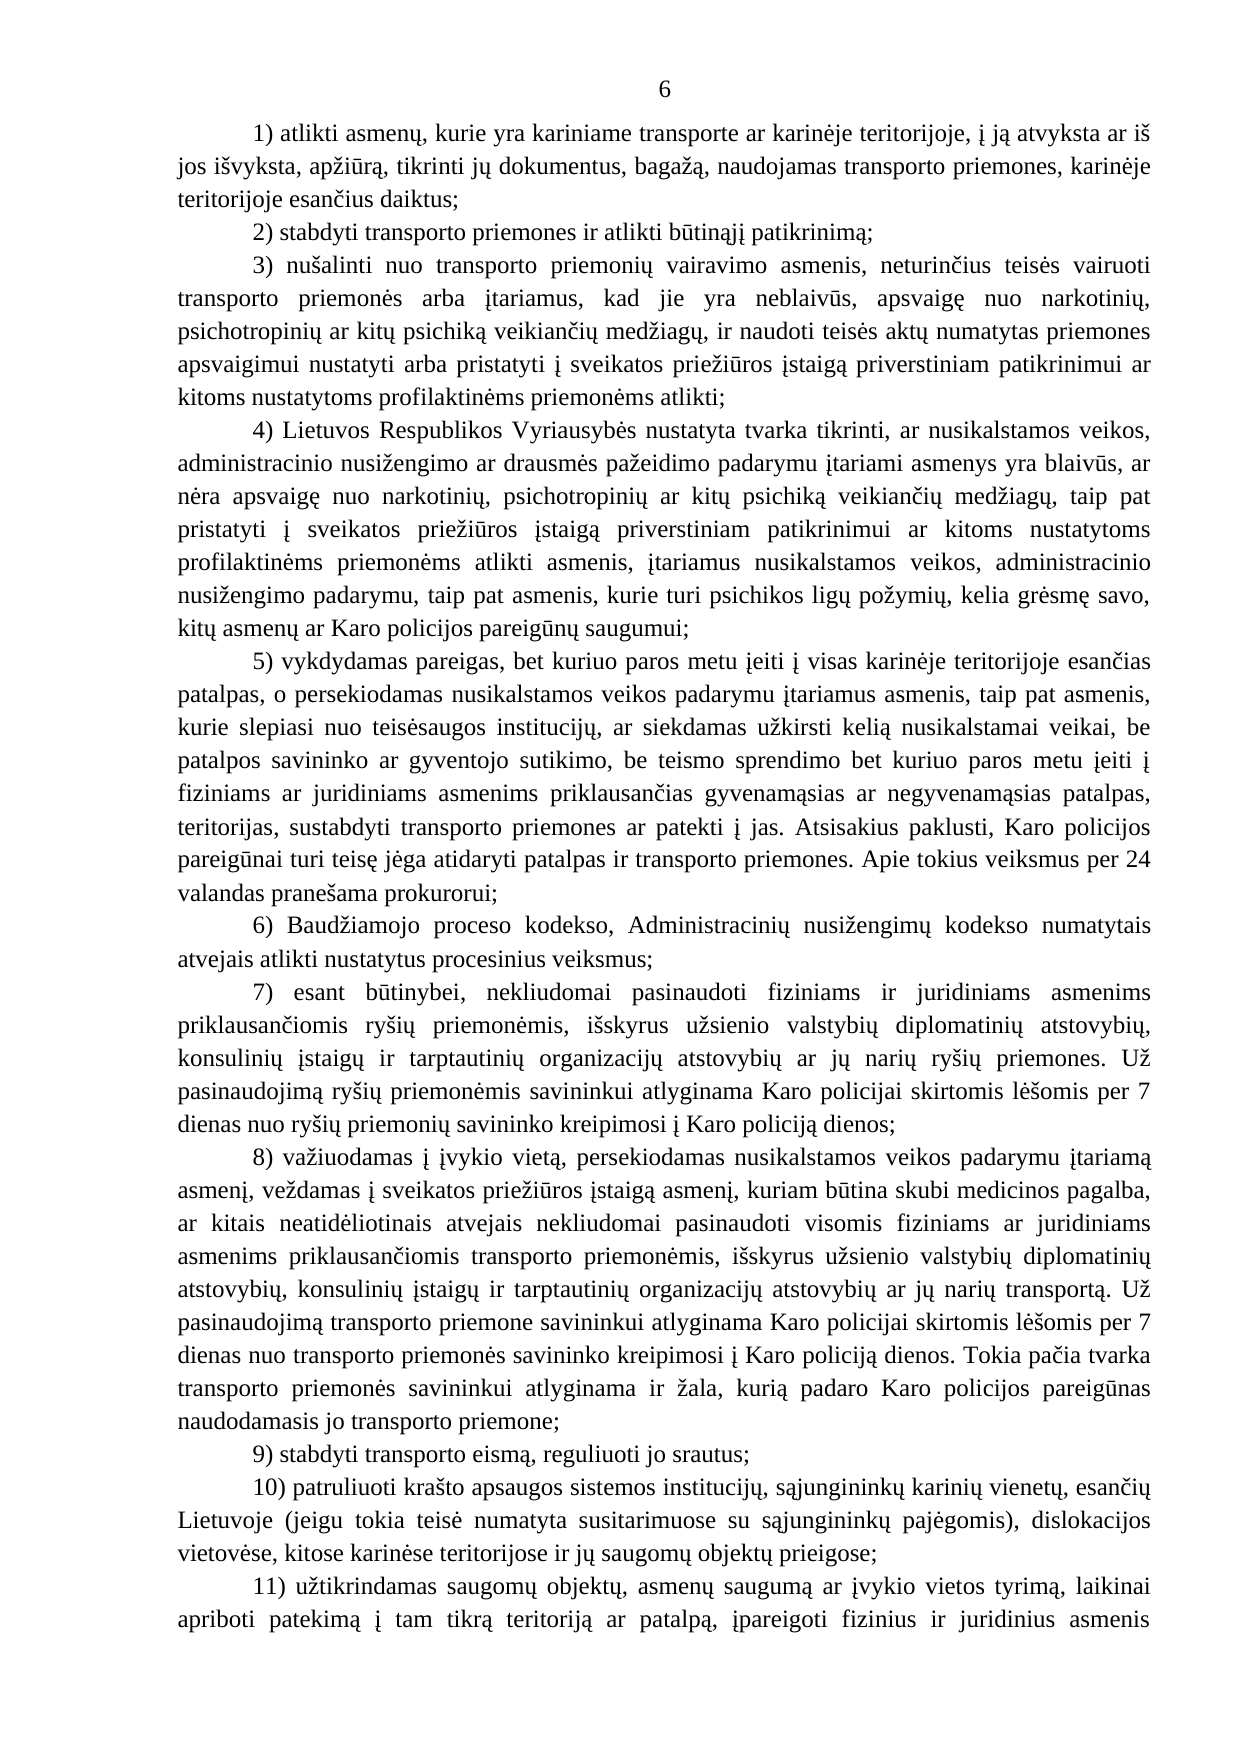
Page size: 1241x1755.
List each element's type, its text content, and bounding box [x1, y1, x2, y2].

text 7) esant būtinybei, nekliudomai pasinaudoti fiziniams ir juridiniams asmenims priklausančiomis ryšių priemonėmis, išskyrus užsienio valstybių diplomatinių atstovybių, konsulinių įstaigų ir tarptautinių organizacijų atstovybių ar jų narių ryšių priemones. Už pasinaudojimą ryšių priemonėmis savininkui atlyginama Karo policijai skirtomis lėšomis per 7 dienas nuo ryšių priemonių savininko kreipimosi į Karo policiją dienos; [177, 977, 1152, 1137]
text 10) patruliuoti krašto apsaugos sistemos institucijų, sąjungininkų karinių vienetų, esančių Lietuvoje (jeigu tokia teisė numatyta susitarimuose su sąjungininkų pajėgomis), dislokacijos vietovėse, kitose karinėse teritorijose ir jų saugomų objektų prieigose; [177, 1472, 1152, 1567]
text 2) stabdyti transporto priemones ir atlikti būtinąjį patikrinimą; [177, 217, 1152, 246]
text 4) Lietuvos Respublikos Vyriausybės nustatyta tvarka tikrinti, ar nusikalstamos veikos, administracinio nusižengimo ar drausmės pažeidimo padarymu įtariami asmenys yra blaivūs, ar nėra apsvaigę nuo narkotinių, psichotropinių ar kitų psichiką veikiančių medžiagų, taip pat pristatyti į sveikatos priežiūros įstaigą priverstiniam patikrinimui ar kitoms nustatytoms profilaktinėms priemonėms atlikti asmenis, įtariamus nusikalstamos veikos, administracinio nusižengimo padarymu, taip pat asmenis, kurie turi psichikos ligų požymių, kelia grėsmę savo, kitų asmenų ar Karo policijos pareigūnų saugumui; [177, 415, 1152, 642]
text 3) nušalinti nuo transporto priemonių vairavimo asmenis, neturinčius teisės vairuoti transporto priemonės arba įtariamus, kad jie yra neblaivūs, apsvaigę nuo narkotinių, psichotropinių ar kitų psichiką veikiančių medžiagų, ir naudoti teisės aktų numatytas priemones apsvaigimui nustatyti arba pristatyti į sveikatos priežiūros įstaigą priverstiniam patikrinimui ar kitoms nustatytoms profilaktinėms priemonėms atlikti; [177, 250, 1152, 411]
text 1) atlikti asmenų, kurie yra kariniame transporte ar karinėje teritorijoje, į ją atvyksta ar iš jos išvyksta, apžiūrą, tikrinti jų dokumentus, bagažą, naudojamas transporto priemones, karinėje teritorijoje esančius daiktus; [177, 118, 1152, 213]
text 6) Baudžiamojo proceso kodekso, Administracinių nusižengimų kodekso numatytais atvejais atlikti nustatytus procesinius veiksmus; [177, 911, 1152, 972]
text 11) užtikrindamas saugomų objektų, asmenų saugumą ar įvykio vietos tyrimą, laikinai apriboti patekimą į tam tikrą teritoriją ar patalpą, įpareigoti fizinius ir juridinius asmenis [177, 1571, 1152, 1633]
text 5) vykdydamas pareigas, bet kuriuo paros metu įeiti į visas karinėje teritorijoje esančias patalpas, o persekiodamas nusikalstamos veikos padarymu įtariamus asmenis, taip pat asmenis, kurie slepiasi nuo teisėsaugos institucijų, ar siekdamas užkirsti kelią nusikalstamai veikai, be patalpos savininko ar gyventojo sutikimo, be teismo sprendimo bet kuriuo paros metu įeiti į fiziniams ar juridiniams asmenims priklausančias gyvenamąsias ar negyvenamąsias patalpas, teritorijas, sustabdyti transporto priemones ar patekti į jas. Atsisakius paklusti, Karo policijos pareigūnai turi teisę jėga atidaryti patalpas ir transporto priemones. Apie tokius veiksmus per 24 valandas pranešama prokurorui; [177, 646, 1152, 906]
text 9) stabdyti transporto eismą, reguliuoti jo srautus; [177, 1439, 1152, 1468]
text 8) važiuodamas į įvykio vietą, persekiodamas nusikalstamos veikos padarymu įtariamą asmenį, veždamas į sveikatos priežiūros įstaigą asmenį, kuriam būtina skubi medicinos pagalba, ar kitais neatidėliotinais atvejais nekliudomai pasinaudoti visomis fiziniams ar juridiniams asmenims priklausančiomis transporto priemonėmis, išskyrus užsienio valstybių diplomatinių atstovybių, konsulinių įstaigų ir tarptautinių organizacijų atstovybių ar jų narių transportą. Už pasinaudojimą transporto priemone savininkui atlyginama Karo policijai skirtomis lėšomis per 7 dienas nuo transporto priemonės savininko kreipimosi į Karo policiją dienos. Tokia pačia tvarka transporto priemonės savininkui atlyginama ir žala, kurią padaro Karo policijos pareigūnas naudodamasis jo transporto priemone; [177, 1142, 1152, 1435]
